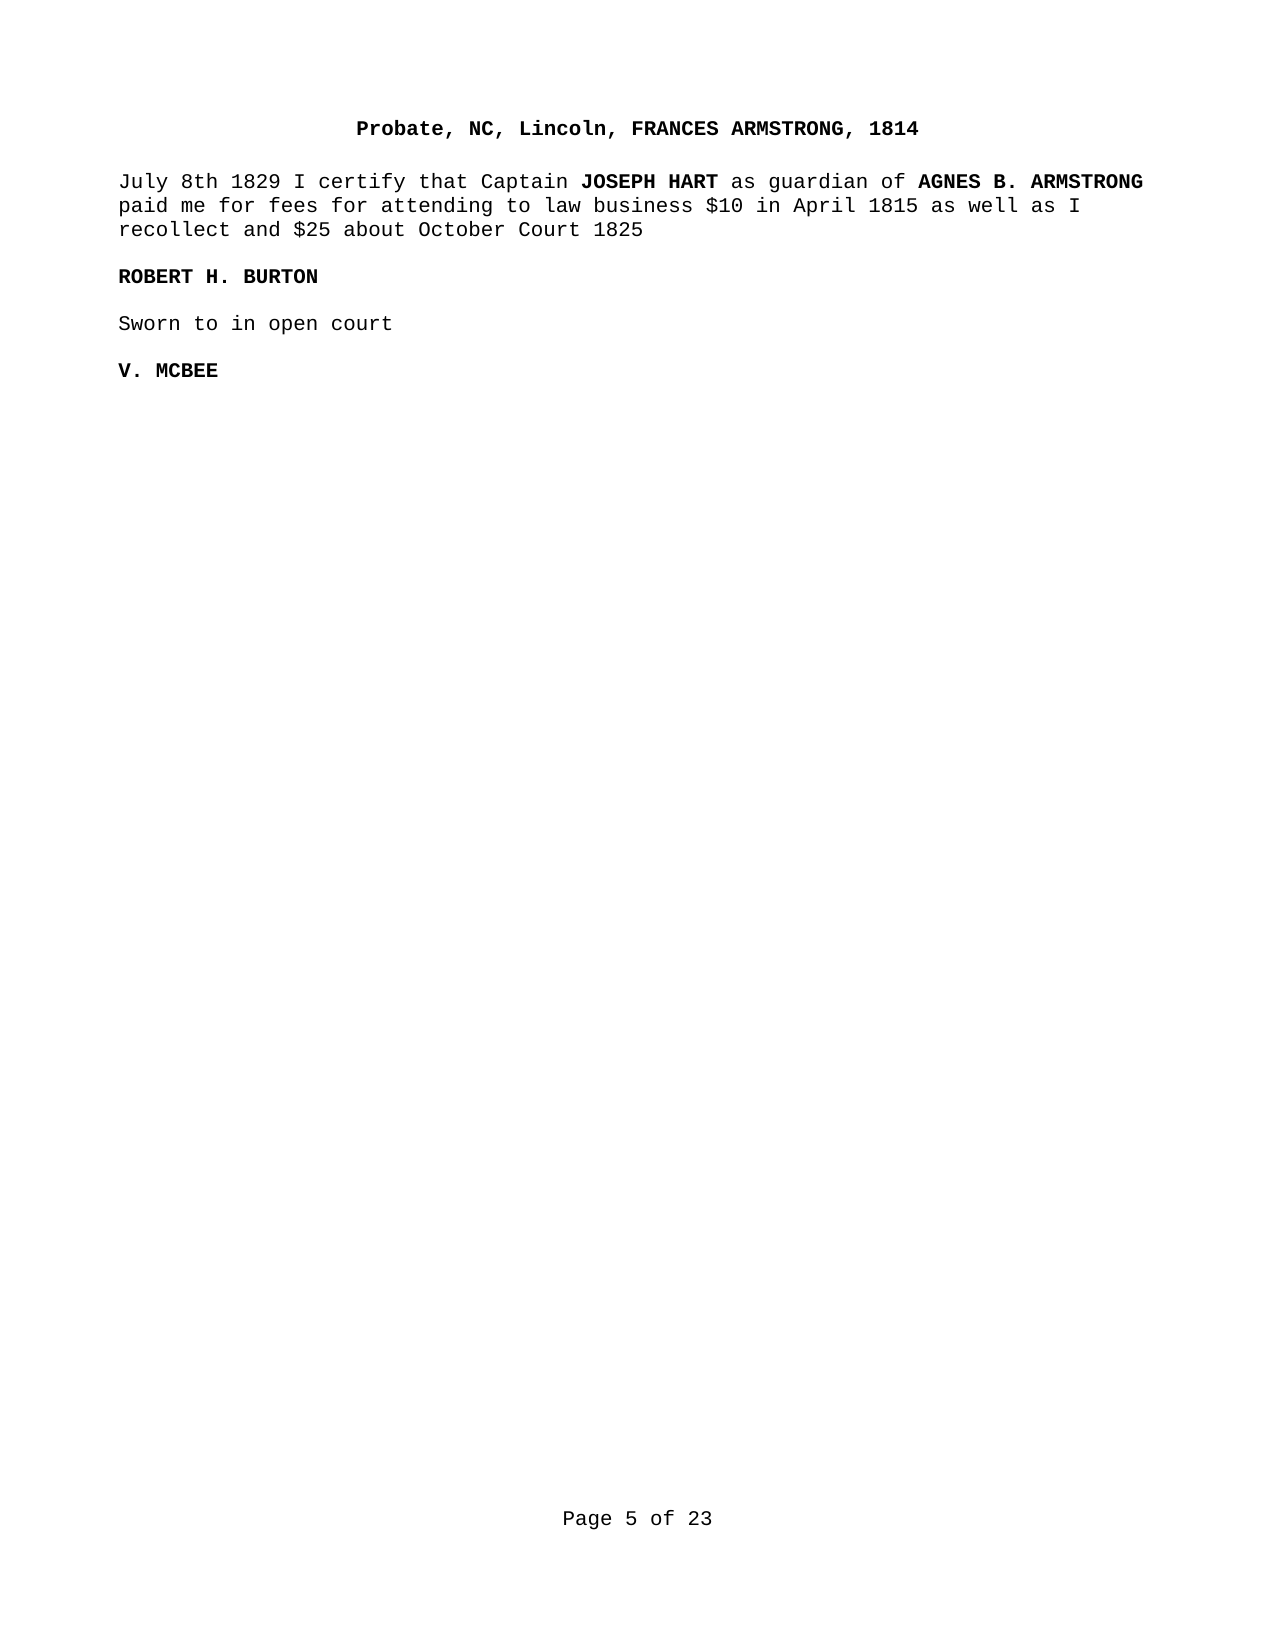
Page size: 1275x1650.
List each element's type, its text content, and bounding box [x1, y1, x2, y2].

text Robert H. Burton [118, 266, 1157, 289]
text Sworn to in open court [118, 313, 1157, 337]
text July 8th 1829 I certify that Captain Joseph Hart as guardian of Agnes B. Armstrong paid me for fees for attending to law business $10 in April 1815 as well as I recollect and $25 about October Court 1825 [118, 171, 1157, 242]
text V. McBee [118, 360, 1157, 384]
